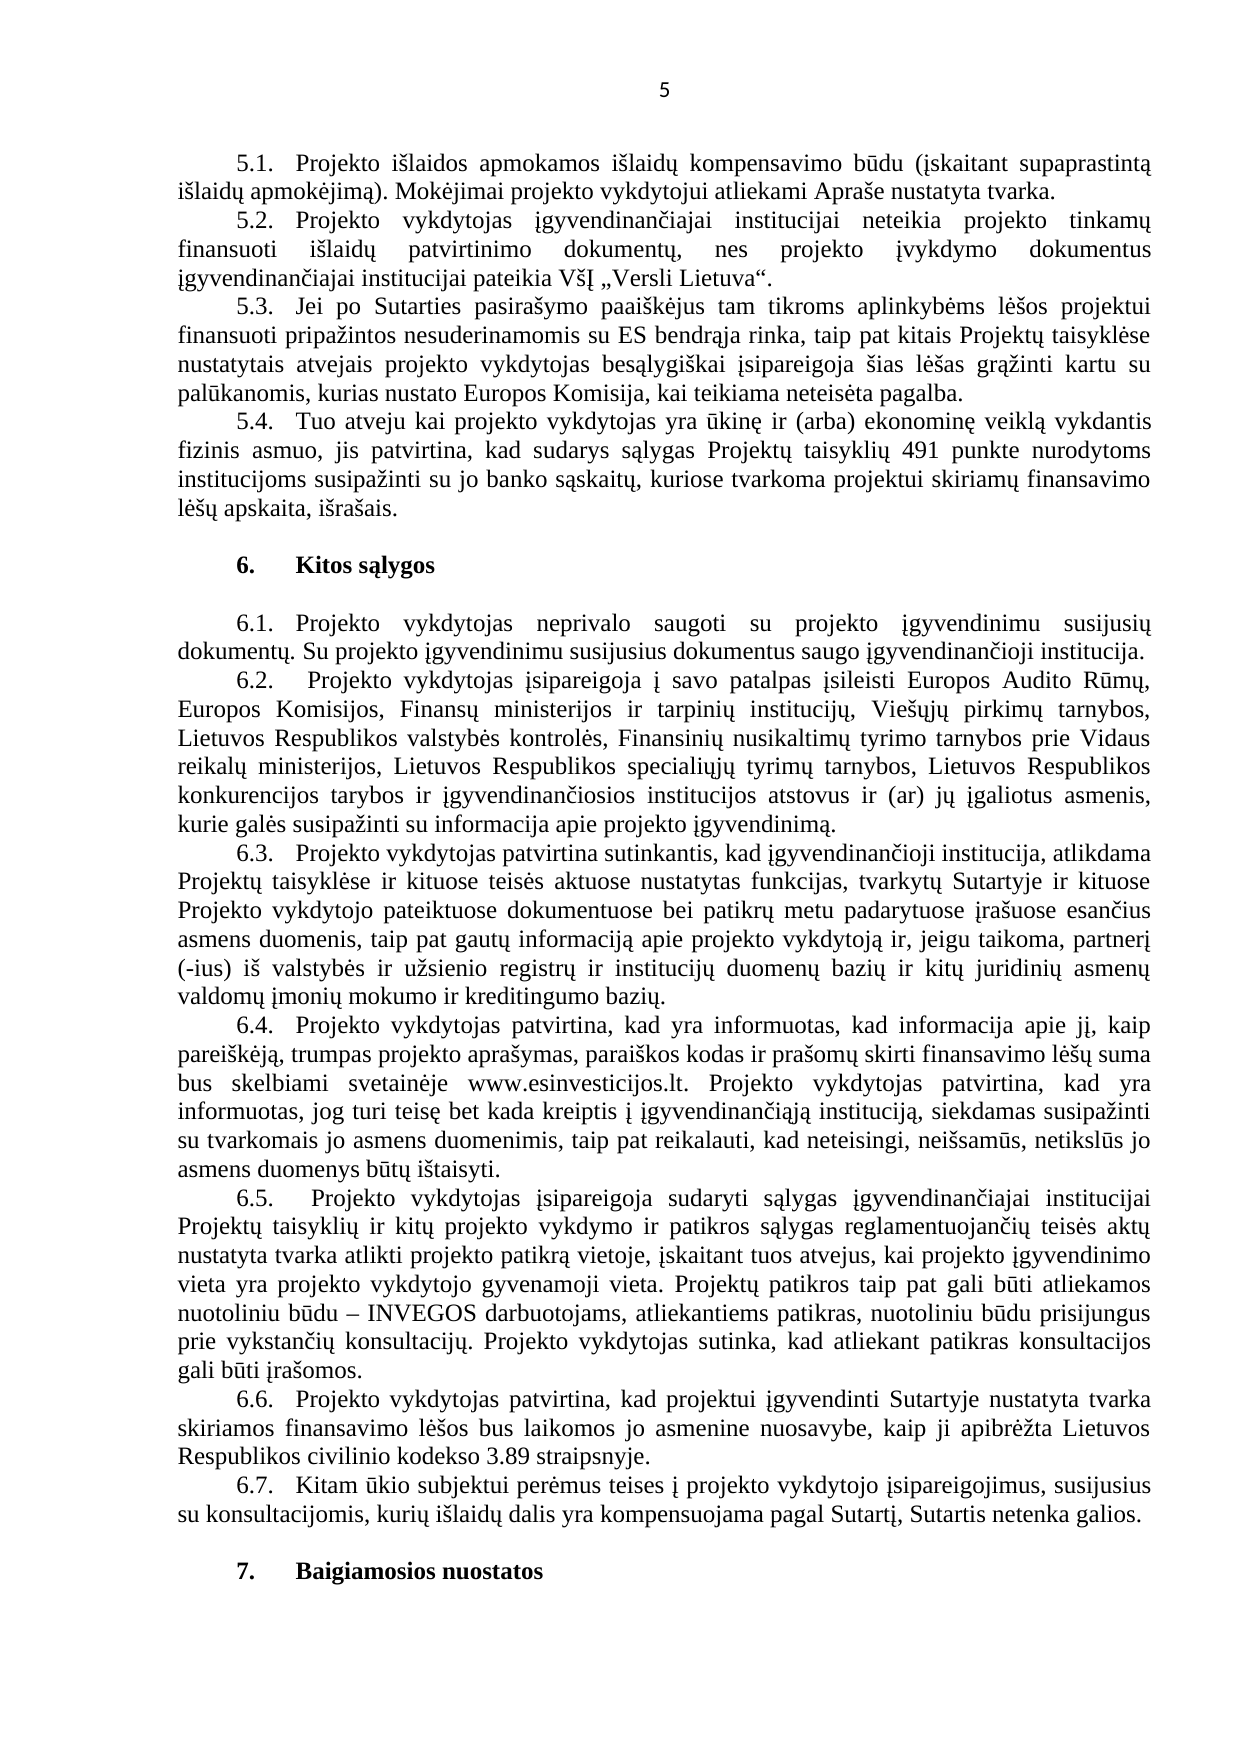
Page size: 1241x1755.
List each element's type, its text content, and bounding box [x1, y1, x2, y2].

text 6. Kitos sąlygos [177, 550, 1152, 579]
text 6.7. Kitam ūkio subjektui perėmus teises į projekto vykdytojo įsipareigojimus, susijusius su konsultacijomis, kurių išlaidų dalis yra kompensuojama pagal Sutartį, Sutartis netenka galios. [177, 1470, 1152, 1528]
text 6.1. Projekto vykdytojas neprivalo saugoti su projekto įgyvendinimu susijusių dokumentų. Su projekto įgyvendinimu susijusius dokumentus saugo įgyvendinančioji institucija. [177, 608, 1152, 665]
text 6.5. Projekto vykdytojas įsipareigoja sudaryti sąlygas įgyvendinančiajai institucijai Projektų taisyklių ir kitų projekto vykdymo ir patikros sąlygas reglamentuojančių teisės aktų nustatyta tvarka atlikti projekto patikrą vietoje, įskaitant tuos atvejus, kai projekto įgyvendinimo vieta yra projekto vykdytojo gyvenamoji vieta. Projektų patikros taip pat gali būti atliekamos nuotoliniu būdu – INVEGOS darbuotojams, atliekantiems patikras, nuotoliniu būdu prisijungus prie vykstančių konsultacijų. Projekto vykdytojas sutinka, kad atliekant patikras konsultacijos gali būti įrašomos. [177, 1183, 1152, 1384]
text 6.6. Projekto vykdytojas patvirtina, kad projektui įgyvendinti Sutartyje nustatyta tvarka skiriamos finansavimo lėšos bus laikomos jo asmenine nuosavybe, kaip ji apibrėžta Lietuvos Respublikos civilinio kodekso 3.89 straipsnyje. [177, 1384, 1152, 1470]
text 5.3. Jei po Sutarties pasirašymo paaiškėjus tam tikroms aplinkybėms lėšos projektui finansuoti pripažintos nesuderinamomis su ES bendrąja rinka, taip pat kitais Projektų taisyklėse nustatytais atvejais projekto vykdytojas besąlygiškai įsipareigoja šias lėšas grąžinti kartu su palūkanomis, kurias nustato Europos Komisija, kai teikiama neteisėta pagalba. [177, 291, 1152, 406]
text 6.2. Projekto vykdytojas įsipareigoja į savo patalpas įsileisti Europos Audito Rūmų, Europos Komisijos, Finansų ministerijos ir tarpinių institucijų, Viešųjų pirkimų tarnybos, Lietuvos Respublikos valstybės kontrolės, Finansinių nusikaltimų tyrimo tarnybos prie Vidaus reikalų ministerijos, Lietuvos Respublikos specialiųjų tyrimų tarnybos, Lietuvos Respublikos konkurencijos tarybos ir įgyvendinančiosios institucijos atstovus ir (ar) jų įgaliotus asmenis, kurie galės susipažinti su informacija apie projekto įgyvendinimą. [177, 665, 1152, 838]
text 7. Baigiamosios nuostatos [177, 1556, 1152, 1585]
text 5.2. Projekto vykdytojas įgyvendinančiajai institucijai neteikia projekto tinkamų finansuoti išlaidų patvirtinimo dokumentų, nes projekto įvykdymo dokumentus įgyvendinančiajai institucijai pateikia VšĮ „Versli Lietuva“. [177, 205, 1152, 291]
text 5.1. Projekto išlaidos apmokamos išlaidų kompensavimo būdu (įskaitant supaprastintą išlaidų apmokėjimą). Mokėjimai projekto vykdytojui atliekami Apraše nustatyta tvarka. [177, 148, 1152, 205]
text 6.3. Projekto vykdytojas patvirtina sutinkantis, kad įgyvendinančioji institucija, atlikdama Projektų taisyklėse ir kituose teisės aktuose nustatytas funkcijas, tvarkytų Sutartyje ir kituose Projekto vykdytojo pateiktuose dokumentuose bei patikrų metu padarytuose įrašuose esančius asmens duomenis, taip pat gautų informaciją apie projekto vykdytoją ir, jeigu taikoma, partnerį (-ius) iš valstybės ir užsienio registrų ir institucijų duomenų bazių ir kitų juridinių asmenų valdomų įmonių mokumo ir kreditingumo bazių. [177, 838, 1152, 1010]
text 5.4. Tuo atveju kai projekto vykdytojas yra ūkinę ir (arba) ekonominę veiklą vykdantis fizinis asmuo, jis patvirtina, kad sudarys sąlygas Projektų taisyklių 491 punkte nurodytoms institucijoms susipažinti su jo banko sąskaitų, kuriose tvarkoma projektui skiriamų finansavimo lėšų apskaita, išrašais. [177, 406, 1152, 521]
text 6.4. Projekto vykdytojas patvirtina, kad yra informuotas, kad informacija apie jį, kaip pareiškėją, trumpas projekto aprašymas, paraiškos kodas ir prašomų skirti finansavimo lėšų suma bus skelbiami svetainėje www.esinvesticijos.lt. Projekto vykdytojas patvirtina, kad yra informuotas, jog turi teisę bet kada kreiptis į įgyvendinančiąją instituciją, siekdamas susipažinti su tvarkomais jo asmens duomenimis, taip pat reikalauti, kad neteisingi, neišsamūs, netikslūs jo asmens duomenys būtų ištaisyti. [177, 1010, 1152, 1183]
